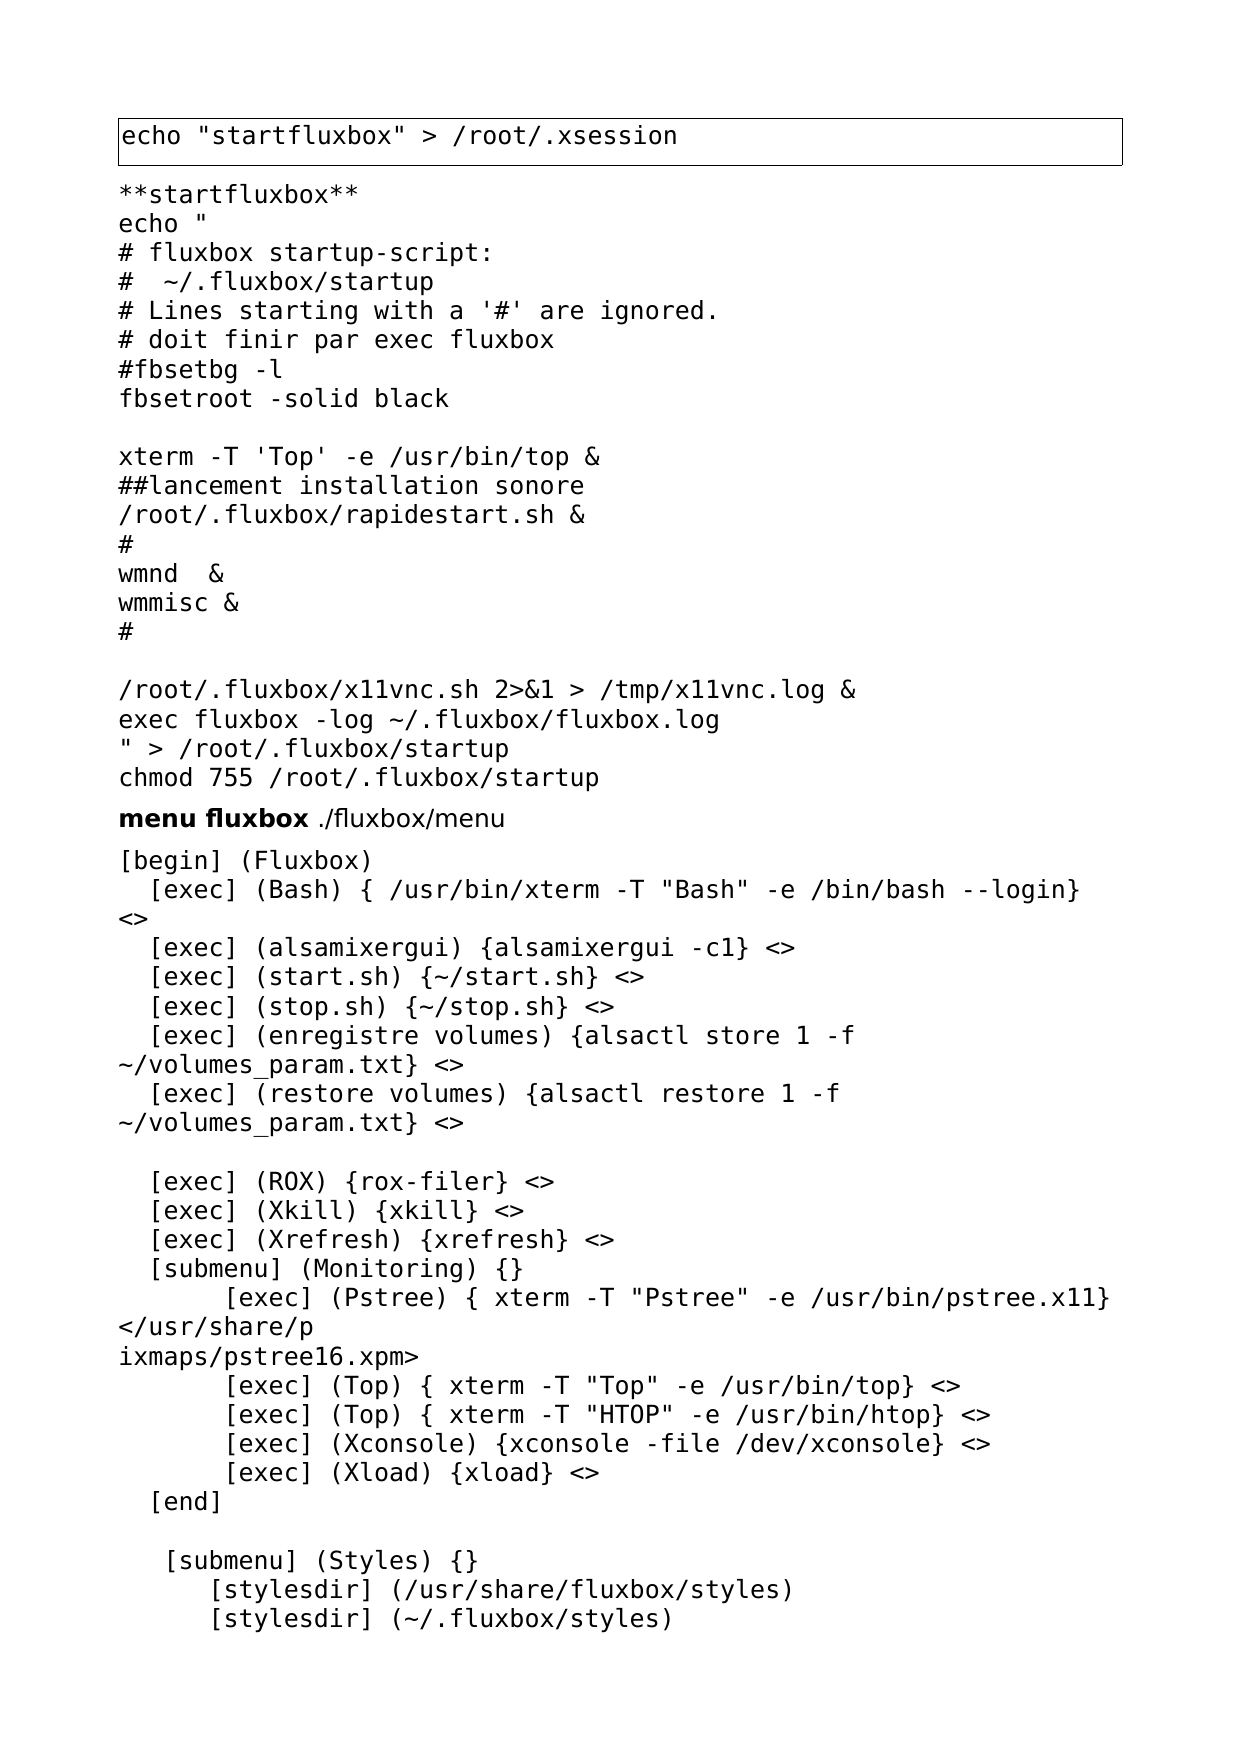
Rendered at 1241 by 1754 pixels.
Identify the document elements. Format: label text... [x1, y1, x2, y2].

text [begin] (Fluxbox) [exec] (Bash) { /usr/bin/xterm -T "Bash" -e /bin/bash --login} <> [exec] (alsamixergui) {alsamixergui -c1} <> [exec] (start.sh) {~/start.sh} <> [exec] (stop.sh) {~/stop.sh} <> [exec] (enregistre volumes) {alsactl store 1 -f ~/volumes_param.txt} <> [exec] (restore volumes) {alsactl restore 1 -f ~/volumes_param.txt} <> [exec] (ROX) {rox-filer} <> [exec] (Xkill) {xkill} <> [exec] (Xrefresh) {xrefresh} <> [submenu] (Monitoring) {} [exec] (Pstree) { xterm -T "Pstree" -e /usr/bin/pstree.x11} </usr/share/p ixmaps/pstree16.xpm> [exec] (Top) { xterm -T "Top" -e /usr/bin/top} <> [exec] (Top) { xterm -T "HTOP" -e /usr/bin/htop} <> [exec] (Xconsole) {xconsole -file /dev/xconsole} <> [exec] (Xload) {xload} <> [end] [submenu] (Styles) {} [stylesdir] (/usr/share/fluxbox/styles) [stylesdir] (~/.fluxbox/styles) [118, 846, 1122, 1633]
text menu fluxbox ./fluxbox/menu [118, 804, 1122, 833]
text **startfluxbox** echo " # fluxbox startup-script: # ~/.fluxbox/startup # Lines starting with a '#' are ignored. # doit finir par exec fluxbox #fbsetbg -l fbsetroot -solid black xterm -T 'Top' -e /usr/bin/top & ##lancement installation sonore /root/.fluxbox/rapidestart.sh & # wmnd & wmmisc & # /root/.fluxbox/x11vnc.sh 2>&1 > /tmp/x11vnc.log & exec fluxbox -log ~/.fluxbox/fluxbox.log " > /root/.fluxbox/startup chmod 755 /root/.fluxbox/startup [118, 180, 1122, 792]
table_header echo "startfluxbox" > /root/.xsession [119, 119, 1122, 165]
